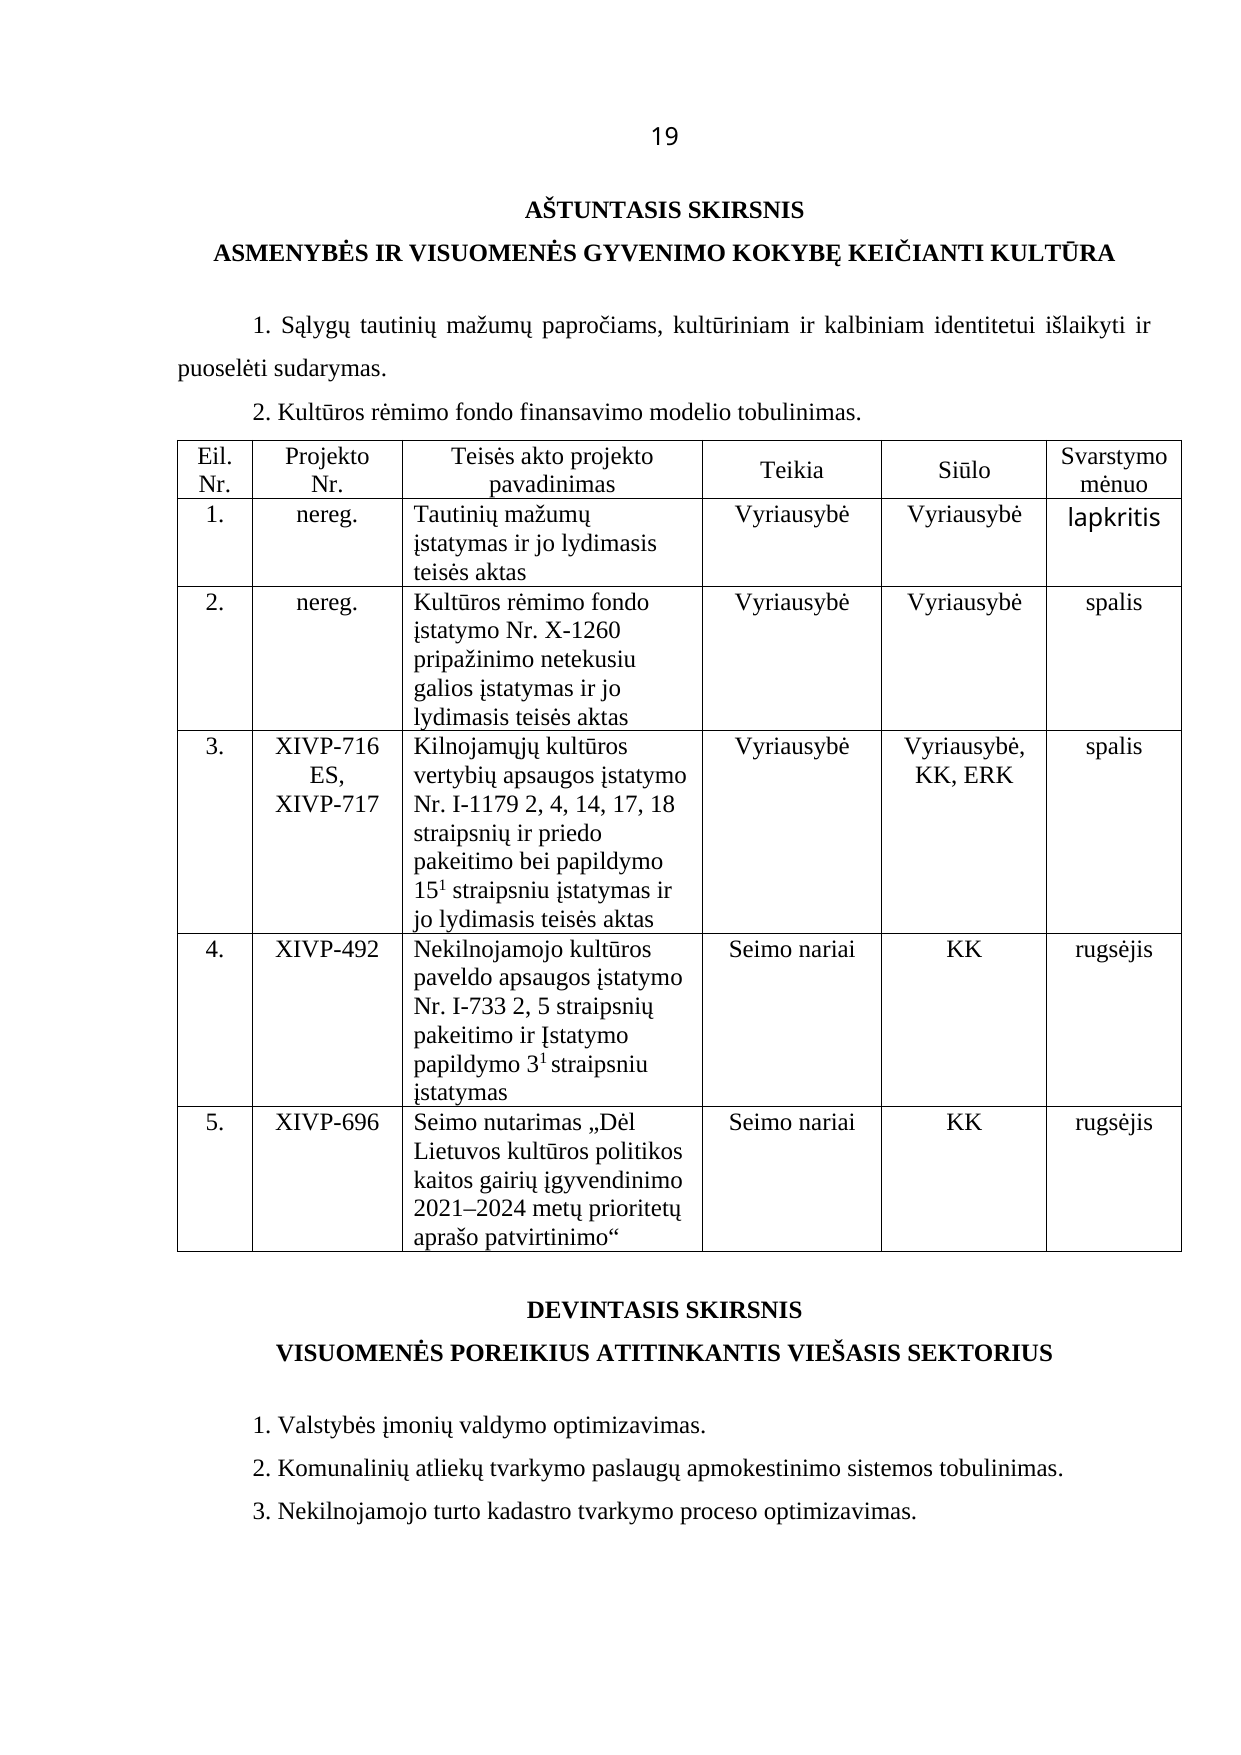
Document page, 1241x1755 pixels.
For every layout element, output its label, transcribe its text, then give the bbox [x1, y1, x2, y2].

table_cell Seimo nariai [703, 1107, 881, 1251]
table_cell Kultūros rėmimo fondo įstatymo Nr. X-1260 pripažinimo netekusiu galios įstatymas ir jo lydimasis teisės aktas [403, 587, 702, 730]
text 3. Nekilnojamojo turto kadastro tvarkymo proceso optimizavimas. [177, 1496, 1152, 1525]
table_cell Vyriausybė [703, 587, 881, 730]
text 1. Valstybės įmonių valdymo optimizavimas. [177, 1410, 1152, 1439]
table_cell spalis [1047, 731, 1181, 933]
table_header Eil. Nr. [178, 441, 252, 498]
text AŠTUNTASIS SKIRSNIS [177, 195, 1152, 224]
table_header Siūlo [882, 441, 1046, 498]
text 1. Sąlygų tautinių mažumų papročiams, kultūriniam ir kalbiniam identitetui išlaikyti ir puoselėti sudarymas. [177, 310, 1152, 382]
table_cell KK [882, 934, 1046, 1106]
table_cell 4. [178, 934, 252, 1106]
table_cell rugsėjis [1047, 1107, 1181, 1251]
table_cell XIVP-716 ES, XIVP-717 [253, 731, 402, 933]
text ASMENYBĖS IR VISUOMENĖS GYVENIMO KOKYBĘ KEIČIANTI KULTŪRA [177, 238, 1152, 267]
table_cell Vyriausybė [703, 731, 881, 933]
table_cell Vyriausybė [882, 587, 1046, 730]
table_cell Vyriausybė [703, 499, 881, 586]
text VISUOMENĖS POREIKIUS ATITINKANTIS VIEŠASIS SEKTORIUS [177, 1338, 1152, 1367]
table_cell Tautinių mažumų įstatymas ir jo lydimasis teisės aktas [403, 499, 702, 586]
table_cell 2. [178, 587, 252, 730]
text 2. Komunalinių atliekų tvarkymo paslaugų apmokestinimo sistemos tobulinimas. [177, 1453, 1152, 1482]
table_header Svarstymo mėnuo [1047, 441, 1181, 498]
table_cell Vyriausybė, KK, ERK [882, 731, 1046, 933]
table_cell spalis [1047, 587, 1181, 730]
table_cell Nekilnojamojo kultūros paveldo apsaugos įstatymo Nr. I-733 2, 5 straipsnių pakeitimo ir Įstatymo papildymo 31 straipsniu įstatymas [403, 934, 702, 1106]
table_cell Seimo nariai [703, 934, 881, 1106]
table_cell XIVP-492 [253, 934, 402, 1106]
table_header Projekto Nr. [253, 441, 402, 498]
table_cell Vyriausybė [882, 499, 1046, 586]
text DEVINTASIS SKIRSNIS [177, 1295, 1152, 1324]
table_cell 1. [178, 499, 252, 586]
table_cell KK [882, 1107, 1046, 1251]
table_cell 5. [178, 1107, 252, 1251]
table_cell Kilnojamųjų kultūros vertybių apsaugos įstatymo Nr. I-1179 2, 4, 14, 17, 18 straipsnių ir priedo pakeitimo bei papildymo 151 straipsniu įstatymas ir jo lydimasis teisės aktas [403, 731, 702, 933]
table_cell Seimo nutarimas „Dėl Lietuvos kultūros politikos kaitos gairių įgyvendinimo 2021–2024 metų prioritetų aprašo patvirtinimo“ [403, 1107, 702, 1251]
table_header Teikia [703, 441, 881, 498]
table_cell XIVP-696 [253, 1107, 402, 1251]
table_cell 3. [178, 731, 252, 933]
table_cell rugsėjis [1047, 934, 1181, 1106]
table_cell nereg. [253, 587, 402, 730]
text 2. Kultūros rėmimo fondo finansavimo modelio tobulinimas. [177, 397, 1152, 425]
table_cell lapkritis [1047, 499, 1181, 586]
table_header Teisės akto projekto pavadinimas [403, 441, 702, 498]
table_cell nereg. [253, 499, 402, 586]
